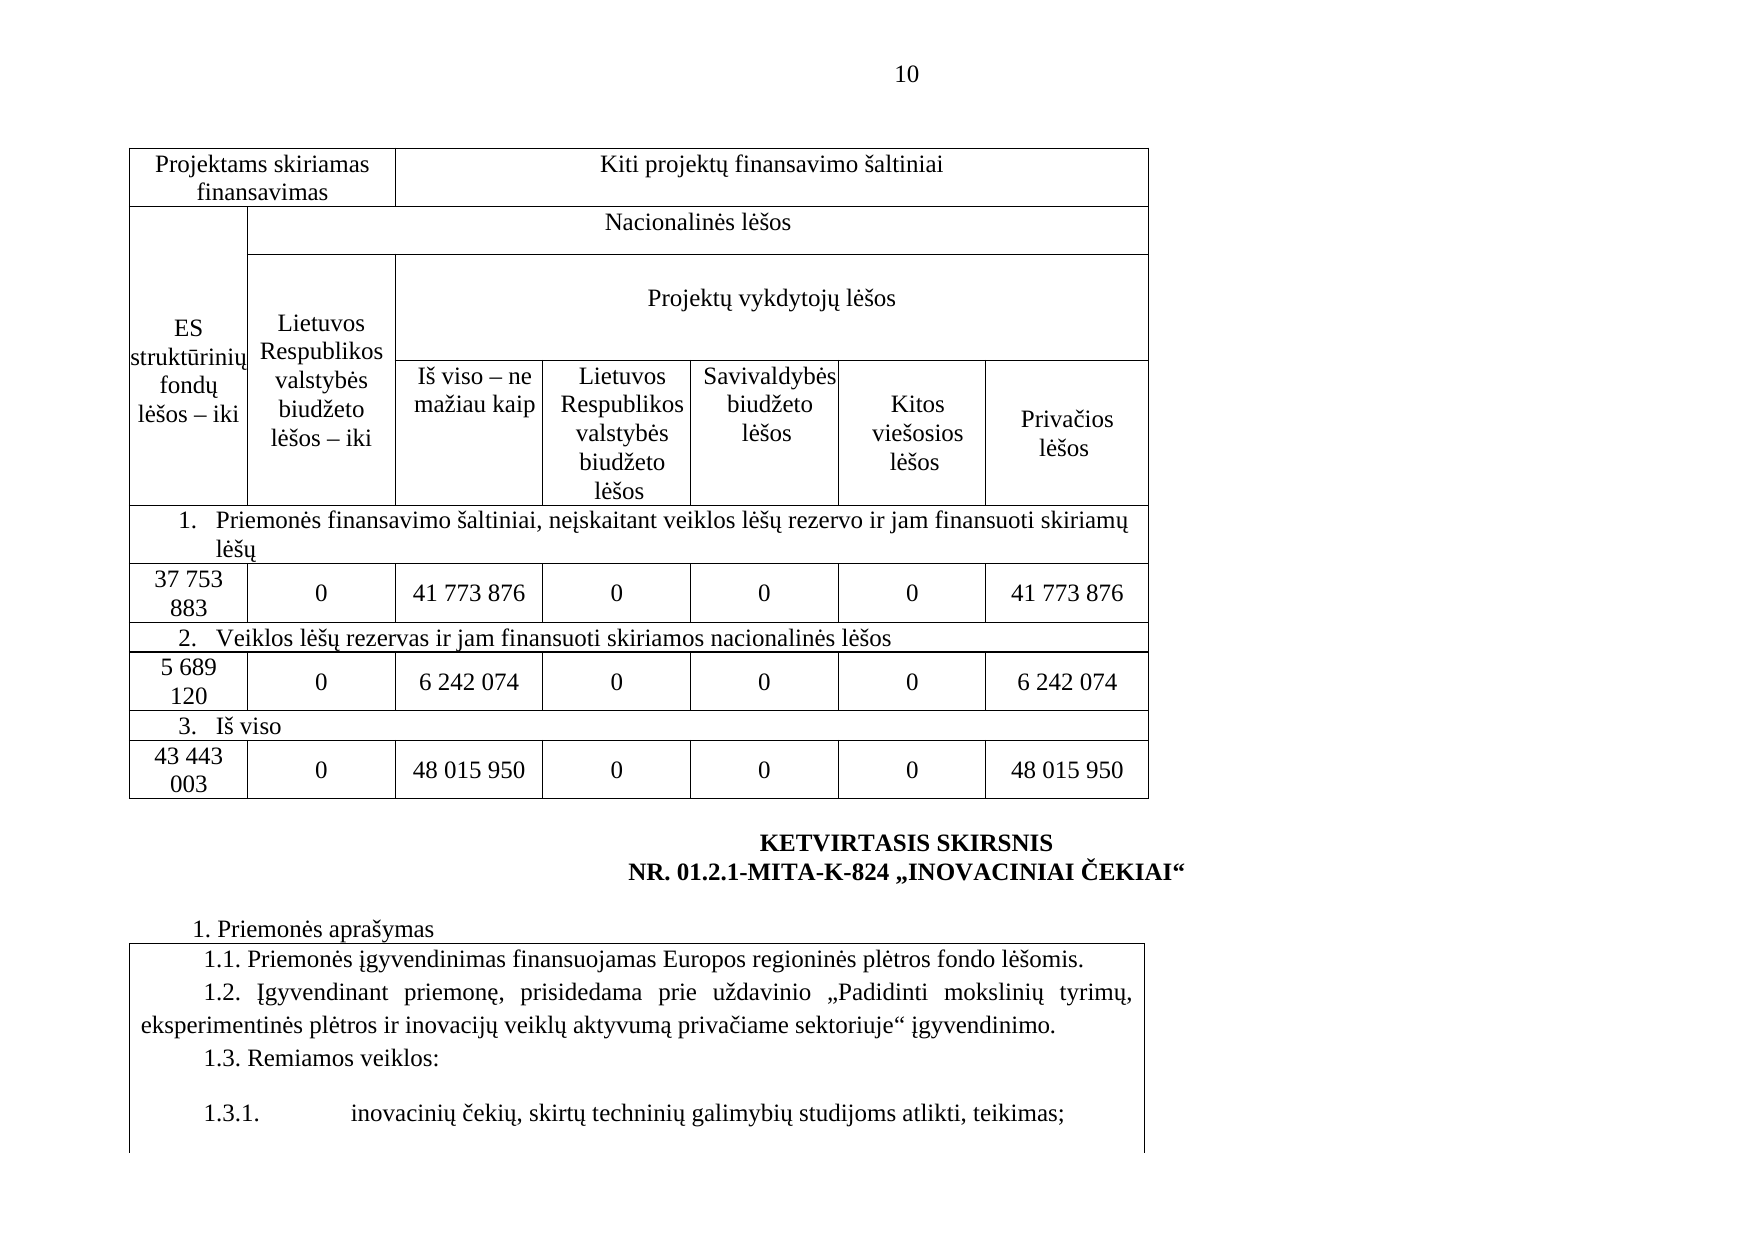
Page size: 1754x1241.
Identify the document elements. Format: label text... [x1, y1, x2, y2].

table_cell 48 015 950 [986, 741, 1148, 798]
table_cell 0 [839, 564, 985, 622]
table_cell 0 [543, 741, 690, 798]
table_cell Kitos viešosios lėšos [839, 361, 985, 504]
table_header Projektams skiriamas finansavimas [130, 149, 395, 206]
table_cell 41 773 876 [396, 564, 542, 622]
table_cell 0 [691, 653, 838, 710]
table_cell 0 [839, 741, 985, 798]
table_cell Iš viso – ne mažiau kaip [396, 361, 542, 504]
table_header 1.1. Priemonės įgyvendinimas finansuojamas Europos regioninės plėtros fondo lėšomis. [130, 944, 1144, 977]
table_cell 43 443 003 [130, 741, 247, 798]
table_cell Nacionalinės lėšos [248, 207, 1148, 253]
table_cell Lietuvos Respublikos valstybės biudžeto lėšos [543, 361, 690, 504]
table_cell 0 [248, 741, 395, 798]
table_cell Savivaldybės biudžeto lėšos [691, 361, 838, 504]
text 1. Priemonės aprašymas [118, 914, 1695, 943]
table_cell 37 753 883 [130, 564, 247, 622]
table_cell 0 [839, 653, 985, 710]
table_cell 1.3. Remiamos veiklos: 1.3.1. inovacinių čekių, skirtų techninių galimybių studijoms atlikti, teikimas; [130, 1043, 1144, 1152]
table_cell 0 [691, 564, 838, 622]
table_cell Privačios lėšos [986, 361, 1148, 504]
table_cell 1. Priemonės finansavimo šaltiniai, neįskaitant veiklos lėšų rezervo ir jam finansuoti skiriamų lėšų [130, 506, 1148, 563]
table_cell 48 015 950 [396, 741, 542, 798]
table_cell 0 [543, 653, 690, 710]
table_cell 0 [248, 653, 395, 710]
table_cell 0 [543, 564, 690, 622]
table_cell Lietuvos Respublikos valstybės biudžeto lėšos – iki [248, 255, 395, 504]
table_cell 0 [248, 564, 395, 622]
text NR. 01.2.1-MITA-K-824 „INOVACINIAI ČEKIAI“ [118, 857, 1695, 886]
table_cell 6 242 074 [986, 653, 1148, 710]
table_cell ES struktūrinių fondų lėšos – iki [130, 207, 247, 504]
table_cell Projektų vykdytojų lėšos [396, 255, 1148, 360]
table_cell 5 689 120 [130, 653, 247, 710]
table_cell 41 773 876 [986, 564, 1148, 622]
table_header Kiti projektų finansavimo šaltiniai [396, 149, 1148, 206]
table_cell 3. Iš viso [130, 711, 1148, 740]
table_cell 6 242 074 [396, 653, 542, 710]
table_cell 2. Veiklos lėšų rezervas ir jam finansuoti skiriamos nacionalinės lėšos [130, 623, 1148, 651]
text ketvirtasis SKIRSNIS [118, 828, 1695, 857]
table_cell 0 [691, 741, 838, 798]
table_cell 1.2. Įgyvendinant priemonę, prisidedama prie uždavinio „Padidinti mokslinių tyrimų, eksperimentinės plėtros ir inovacijų veiklų aktyvumą privačiame sektoriuje“ įgyvendinimo. [130, 977, 1144, 1043]
